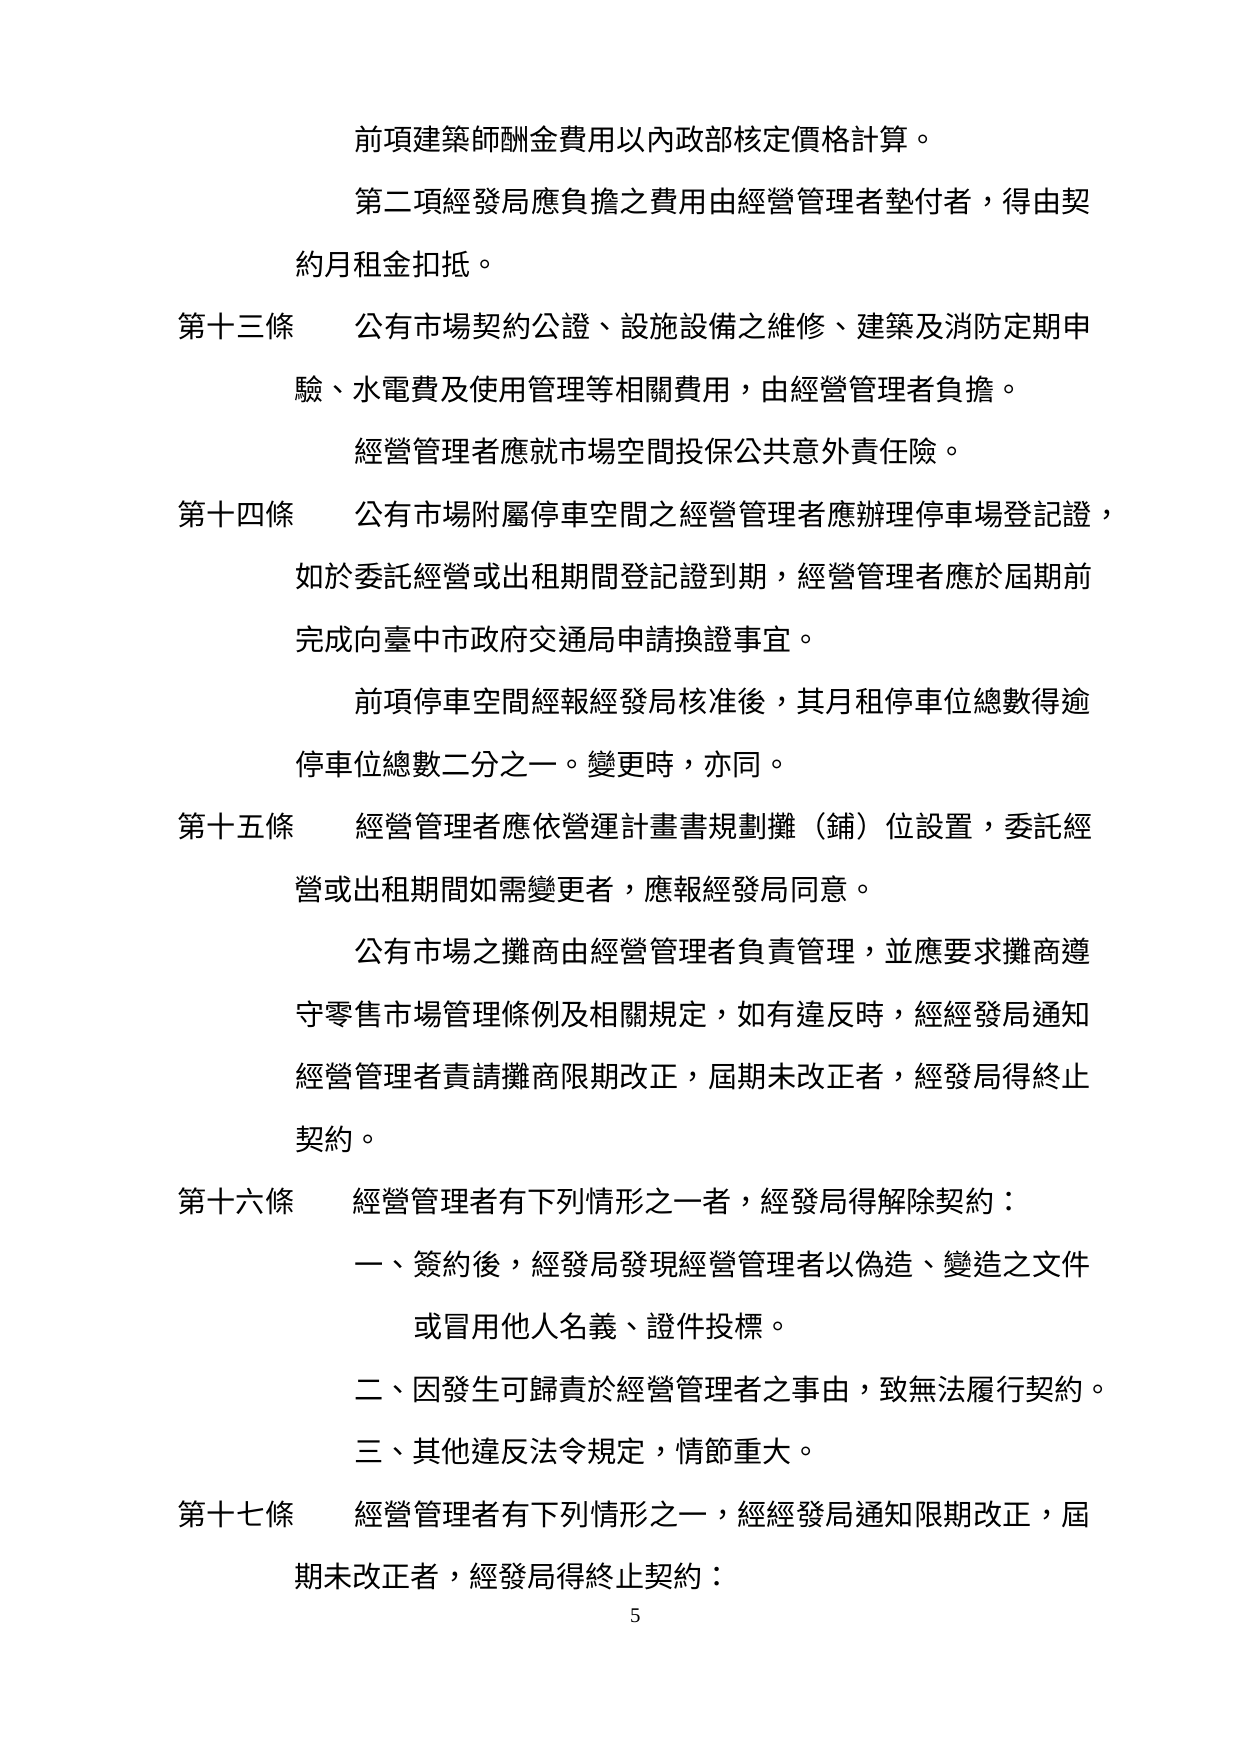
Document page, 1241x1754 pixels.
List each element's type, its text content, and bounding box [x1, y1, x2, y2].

text 第十七條 經營管理者有下列情形之一，經經發局通知限期改正，屆期未改正者，經發局得終止契約： [177, 1471, 1092, 1596]
text 經營管理者應就市場空間投保公共意外責任險。 [295, 408, 1092, 471]
text 前項停車空間經報經發局核准後，其月租停車位總數得逾停車位總數二分之一。變更時，亦同。 [295, 658, 1092, 783]
text 公有市場之攤商由經營管理者負責管理，並應要求攤商遵守零售市場管理條例及相關規定，如有違反時，經經發局通知經營管理者責請攤商限期改正，屆期未改正者，經發局得終止契約。 [295, 908, 1092, 1158]
text 第二項經發局應負擔之費用由經營管理者墊付者，得由契約月租金扣抵。 [295, 158, 1092, 283]
text 三、其他違反法令規定，情節重大。 [354, 1408, 1092, 1471]
text 第十四條 公有市場附屬停車空間之經營管理者應辦理停車場登記證，如於委託經營或出租期間登記證到期，經營管理者應於屆期前完成向臺中市政府交通局申請換證事宜。 [177, 471, 1092, 658]
text 一、簽約後，經發局發現經營管理者以偽造、變造之文件或冒用他人名義、證件投標。 [354, 1221, 1092, 1346]
text 前項建築師酬金費用以內政部核定價格計算。 [295, 96, 1092, 158]
text 二、因發生可歸責於經營管理者之事由，致無法履行契約。 [354, 1346, 1092, 1408]
text 第十五條 經營管理者應依營運計畫書規劃攤（鋪）位設置，委託經營或出租期間如需變更者，應報經發局同意。 [177, 783, 1092, 908]
text 第十六條 經營管理者有下列情形之一者，經發局得解除契約： [177, 1158, 1092, 1221]
text 第十三條 公有市場契約公證、設施設備之維修、建築及消防定期申驗、水電費及使用管理等相關費用，由經營管理者負擔。 [177, 283, 1092, 408]
